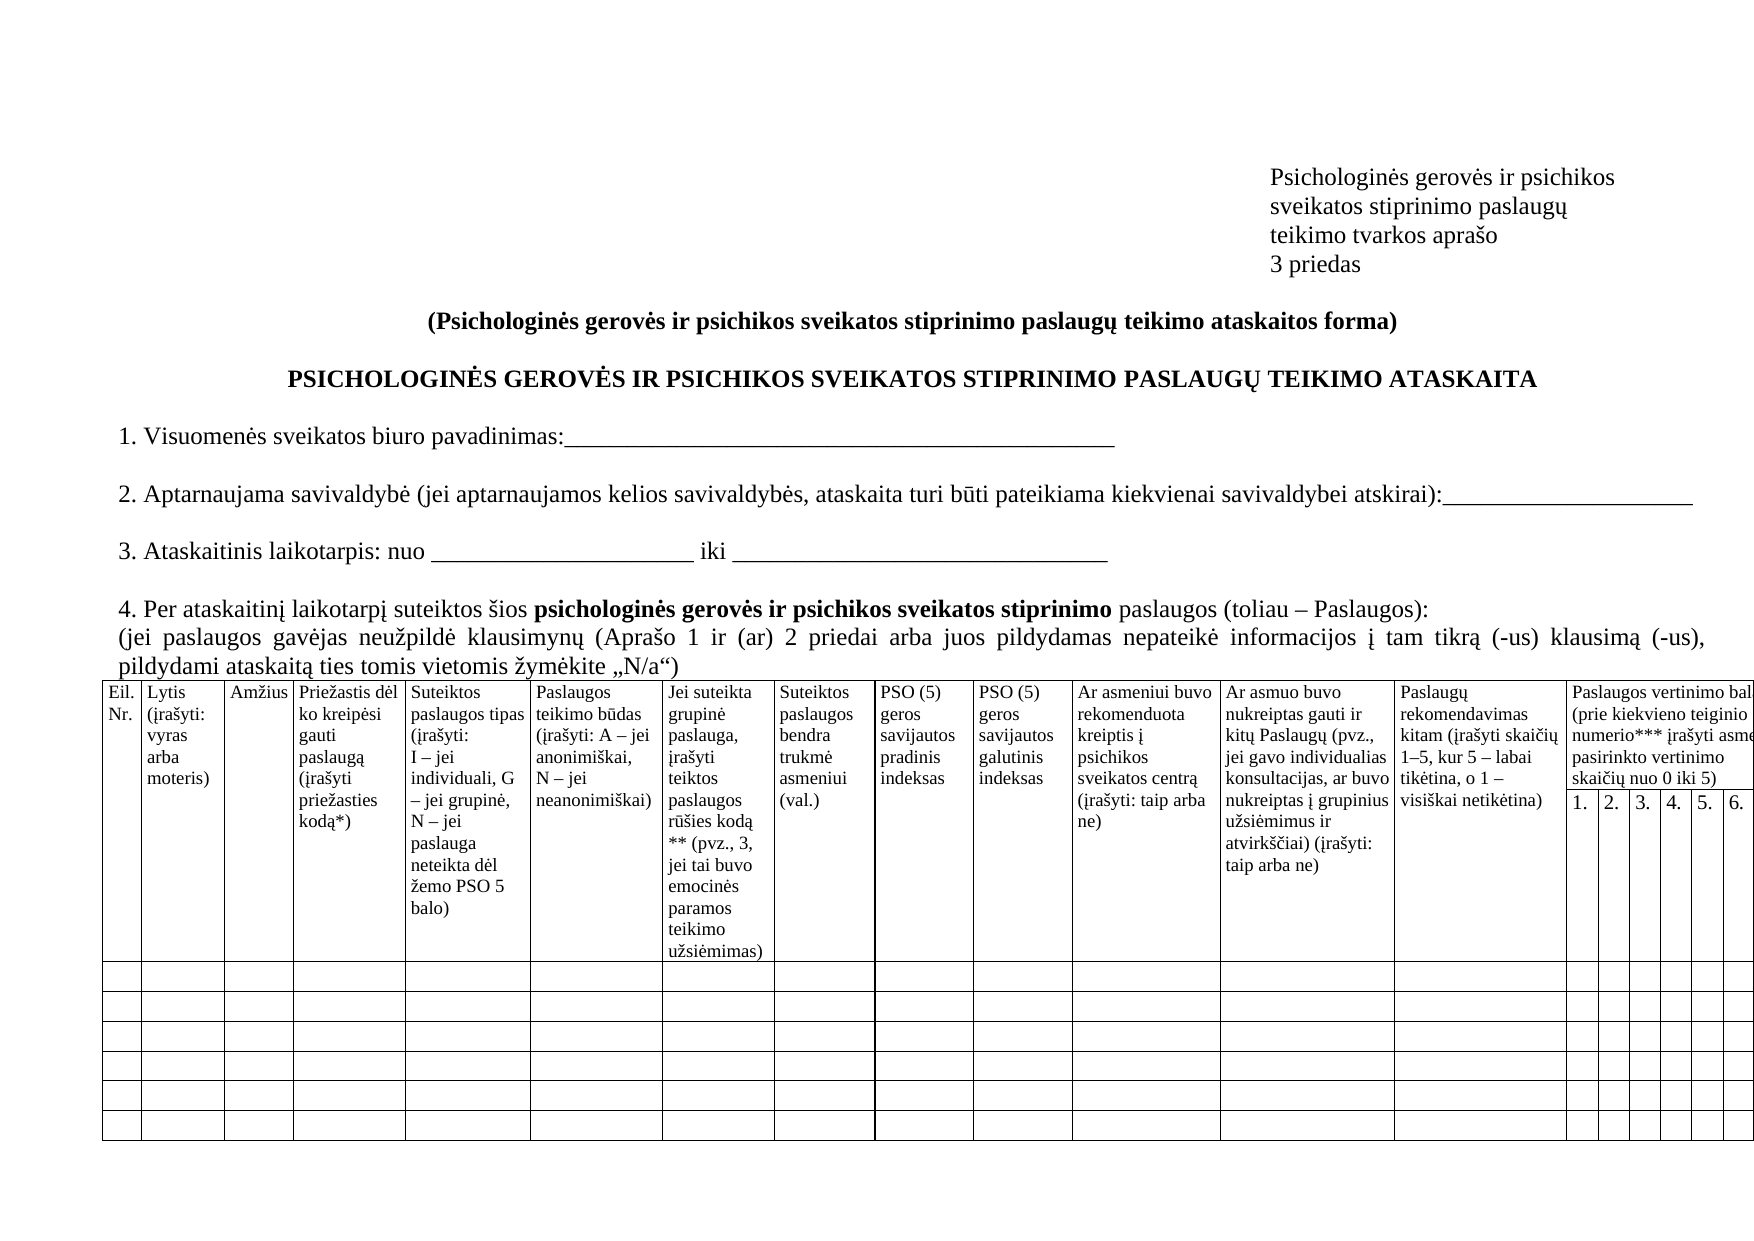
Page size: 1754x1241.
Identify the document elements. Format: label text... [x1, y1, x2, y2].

table_cell [876, 1022, 973, 1051]
table_header Amžius [225, 681, 293, 961]
text 2. Aptarnaujama savivaldybė (jei aptarnaujamos kelios savivaldybės, ataskaita turi būti pateikiama kiekvienai savivaldybei atskirai):____________________ [118, 479, 1707, 507]
table_cell [142, 1111, 224, 1140]
table_cell [663, 1111, 774, 1140]
table_cell [1599, 962, 1629, 991]
table_header Paslaugos vertinimo balai (prie kiekvieno teiginio numerio*** įrašyti asmens pasirinkto vertinimo skaičių nuo 0 iki 5) [1567, 681, 1753, 789]
table_cell [1221, 992, 1394, 1021]
table_cell [294, 992, 405, 1021]
table_cell [225, 1081, 293, 1110]
table_cell [1073, 992, 1220, 1021]
table_cell [142, 962, 224, 991]
table_header Priežastis dėl ko kreipėsi gauti paslaugą (įrašyti priežasties kodą*) [294, 681, 405, 961]
text 1. Visuomenės sveikatos biuro pavadinimas:____________________________________________ [118, 421, 1707, 450]
table_cell [1724, 1022, 1753, 1051]
table_cell [103, 962, 141, 991]
table_header Suteiktos paslaugos bendra trukmė asmeniui (val.) [775, 681, 874, 961]
table_cell [142, 1081, 224, 1110]
table_cell [876, 962, 973, 991]
table_cell [1221, 1081, 1394, 1110]
table_header Lytis (įrašyti: vyras arba moteris) [142, 681, 224, 961]
table_cell [876, 992, 973, 1021]
table_cell [1221, 1022, 1394, 1051]
table_cell [663, 992, 774, 1021]
table_cell [103, 1081, 141, 1110]
table_cell [1221, 962, 1394, 991]
table_cell [1661, 1052, 1691, 1080]
table_header Jei suteikta grupinė paslauga, įrašyti teiktos paslaugos rūšies kodą ** (pvz., 3, jei tai buvo emocinės paramos teikimo užsiėmimas) [663, 681, 774, 961]
table_cell [974, 1052, 1072, 1080]
table_cell [225, 1052, 293, 1080]
table_cell [1724, 1111, 1753, 1140]
table_cell [974, 992, 1072, 1021]
table_cell [1395, 992, 1566, 1021]
table_cell [1567, 1022, 1598, 1051]
table_cell [1599, 1052, 1629, 1080]
table_cell [225, 992, 293, 1021]
table_cell [974, 1022, 1072, 1051]
table_cell [406, 1081, 530, 1110]
table_cell [531, 1081, 662, 1110]
table_cell [663, 1081, 774, 1110]
table_cell [103, 992, 141, 1021]
table_cell [531, 962, 662, 991]
table_cell [876, 1081, 973, 1110]
table_cell [406, 992, 530, 1021]
text 3 priedas [1270, 249, 1713, 277]
table_cell [1630, 1022, 1660, 1051]
text sveikatos stiprinimo paslaugų [1270, 191, 1713, 220]
table_cell [1630, 1081, 1660, 1110]
table_cell [1395, 1081, 1566, 1110]
table_cell [294, 1052, 405, 1080]
table_cell [663, 962, 774, 991]
table_cell [1599, 1022, 1629, 1051]
table_cell [1567, 1081, 1598, 1110]
table_cell [1630, 962, 1660, 991]
table_cell [1661, 1022, 1691, 1051]
table_cell [1073, 1052, 1220, 1080]
table_cell [663, 1022, 774, 1051]
table_cell [1724, 962, 1753, 991]
table_cell [103, 1052, 141, 1080]
table_cell [103, 1022, 141, 1051]
table_cell [974, 1111, 1072, 1140]
table_header Paslaugos teikimo būdas (įrašyti: A – jei anonimiškai, N – jei neanonimiškai) [531, 681, 662, 961]
table_cell [142, 1022, 224, 1051]
table_cell [663, 1052, 774, 1080]
table_cell [1395, 1052, 1566, 1080]
table_cell [1395, 1022, 1566, 1051]
table_cell [775, 1052, 874, 1080]
table_cell [1599, 992, 1629, 1021]
table_cell [1073, 1022, 1220, 1051]
text (jei paslaugos gavėjas neužpildė klausimynų (Aprašo 1 ir (ar) 2 priedai arba juos pildydamas nepateikė informacijos į tam tikrą (-us) klausimą (-us), pildydami ataskaitą ties tomis vietomis žymėkite „N/a“) [118, 622, 1707, 680]
table_cell [1661, 992, 1691, 1021]
table_cell [103, 1111, 141, 1140]
table_cell [1692, 962, 1723, 991]
table_cell [876, 1111, 973, 1140]
table_cell [1692, 992, 1723, 1021]
table_cell [531, 1111, 662, 1140]
table_cell [876, 1052, 973, 1080]
table_cell [142, 1052, 224, 1080]
table_cell [225, 962, 293, 991]
text Psichologinės gerovės ir psichikos [1270, 162, 1713, 191]
table_header Ar asmuo buvo nukreiptas gauti ir kitų Paslaugų (pvz., jei gavo individualias konsultacijas, ar buvo nukreiptas į grupinius užsiėmimus ir atvirkščiai) (įrašyti: taip arba ne) [1221, 681, 1394, 961]
text teikimo tvarkos aprašo [1270, 220, 1713, 249]
table_cell [294, 1081, 405, 1110]
table_cell [225, 1111, 293, 1140]
table_cell [1221, 1111, 1394, 1140]
table_cell [406, 962, 530, 991]
table_cell [1661, 1111, 1691, 1140]
table_cell [1567, 1111, 1598, 1140]
table_cell [531, 1022, 662, 1051]
table_cell 1. [1567, 790, 1598, 961]
table_cell [1692, 1022, 1723, 1051]
table_cell 5. [1692, 790, 1723, 961]
table_cell [1724, 1052, 1753, 1080]
table_cell 4. [1661, 790, 1691, 961]
table_cell [974, 1081, 1072, 1110]
table_cell [406, 1052, 530, 1080]
table_cell [1073, 1081, 1220, 1110]
table_cell [406, 1022, 530, 1051]
table_cell [1395, 1111, 1566, 1140]
table_header PSO (5) geros savijautos pradinis indeksas [876, 681, 973, 961]
table_cell [1567, 1052, 1598, 1080]
table_cell [974, 962, 1072, 991]
table_header Paslaugų rekomendavimas kitam (įrašyti skaičių 1–5, kur 5 – labai tikėtina, o 1 – visiškai netikėtina) [1395, 681, 1566, 961]
table_cell [1692, 1081, 1723, 1110]
table_cell [1692, 1052, 1723, 1080]
table_header Ar asmeniui buvo rekomenduota kreiptis į psichikos sveikatos centrą (įrašyti: taip arba ne) [1073, 681, 1220, 961]
table_cell [775, 1111, 874, 1140]
table_header PSO (5) geros savijautos galutinis indeksas [974, 681, 1072, 961]
table_cell [531, 992, 662, 1021]
table_cell 6. [1724, 790, 1753, 961]
table_cell [406, 1111, 530, 1140]
table_cell [294, 1022, 405, 1051]
table_cell [775, 962, 874, 991]
table_cell [294, 1111, 405, 1140]
table_cell [1567, 992, 1598, 1021]
table_cell [1073, 1111, 1220, 1140]
text (Psichologinės gerovės ir psichikos sveikatos stiprinimo paslaugų teikimo ataskaitos forma) [118, 306, 1707, 335]
table_cell [1395, 962, 1566, 991]
table_cell [775, 1081, 874, 1110]
table_cell [1073, 962, 1220, 991]
table_cell [1599, 1111, 1629, 1140]
table_cell [1661, 962, 1691, 991]
table_cell [142, 992, 224, 1021]
table_cell [1599, 1081, 1629, 1110]
table_cell [225, 1022, 293, 1051]
table_cell [294, 962, 405, 991]
table_cell 3. [1630, 790, 1660, 961]
text PSICHOLOGINĖS GEROVĖS IR PSICHIKOS SVEIKATOS STIPRINIMO PASLAUGŲ TEIKIMO ATASKAITA [118, 364, 1707, 392]
table_cell [1221, 1052, 1394, 1080]
table_cell [1630, 1052, 1660, 1080]
table_cell [1692, 1111, 1723, 1140]
text 3. Ataskaitinis laikotarpis: nuo _____________________ iki ______________________________ [118, 536, 1707, 565]
table_cell [531, 1052, 662, 1080]
table_cell [1630, 992, 1660, 1021]
table_cell [775, 992, 874, 1021]
table_cell [775, 1022, 874, 1051]
table_cell [1661, 1081, 1691, 1110]
text 4. Per ataskaitinį laikotarpį suteiktos šios psichologinės gerovės ir psichikos sveikatos stiprinimo paslaugos (toliau – Paslaugos): [118, 594, 1707, 622]
table_cell [1567, 962, 1598, 991]
table_header Eil. Nr. [103, 681, 141, 961]
table_header Suteiktos paslaugos tipas (įrašyti: I – jei individuali, G – jei grupinė, N – jei paslauga neteikta dėl žemo PSO 5 balo) [406, 681, 530, 961]
table_cell 2. [1599, 790, 1629, 961]
table_cell [1724, 1081, 1753, 1110]
table_cell [1724, 992, 1753, 1021]
table_cell [1630, 1111, 1660, 1140]
